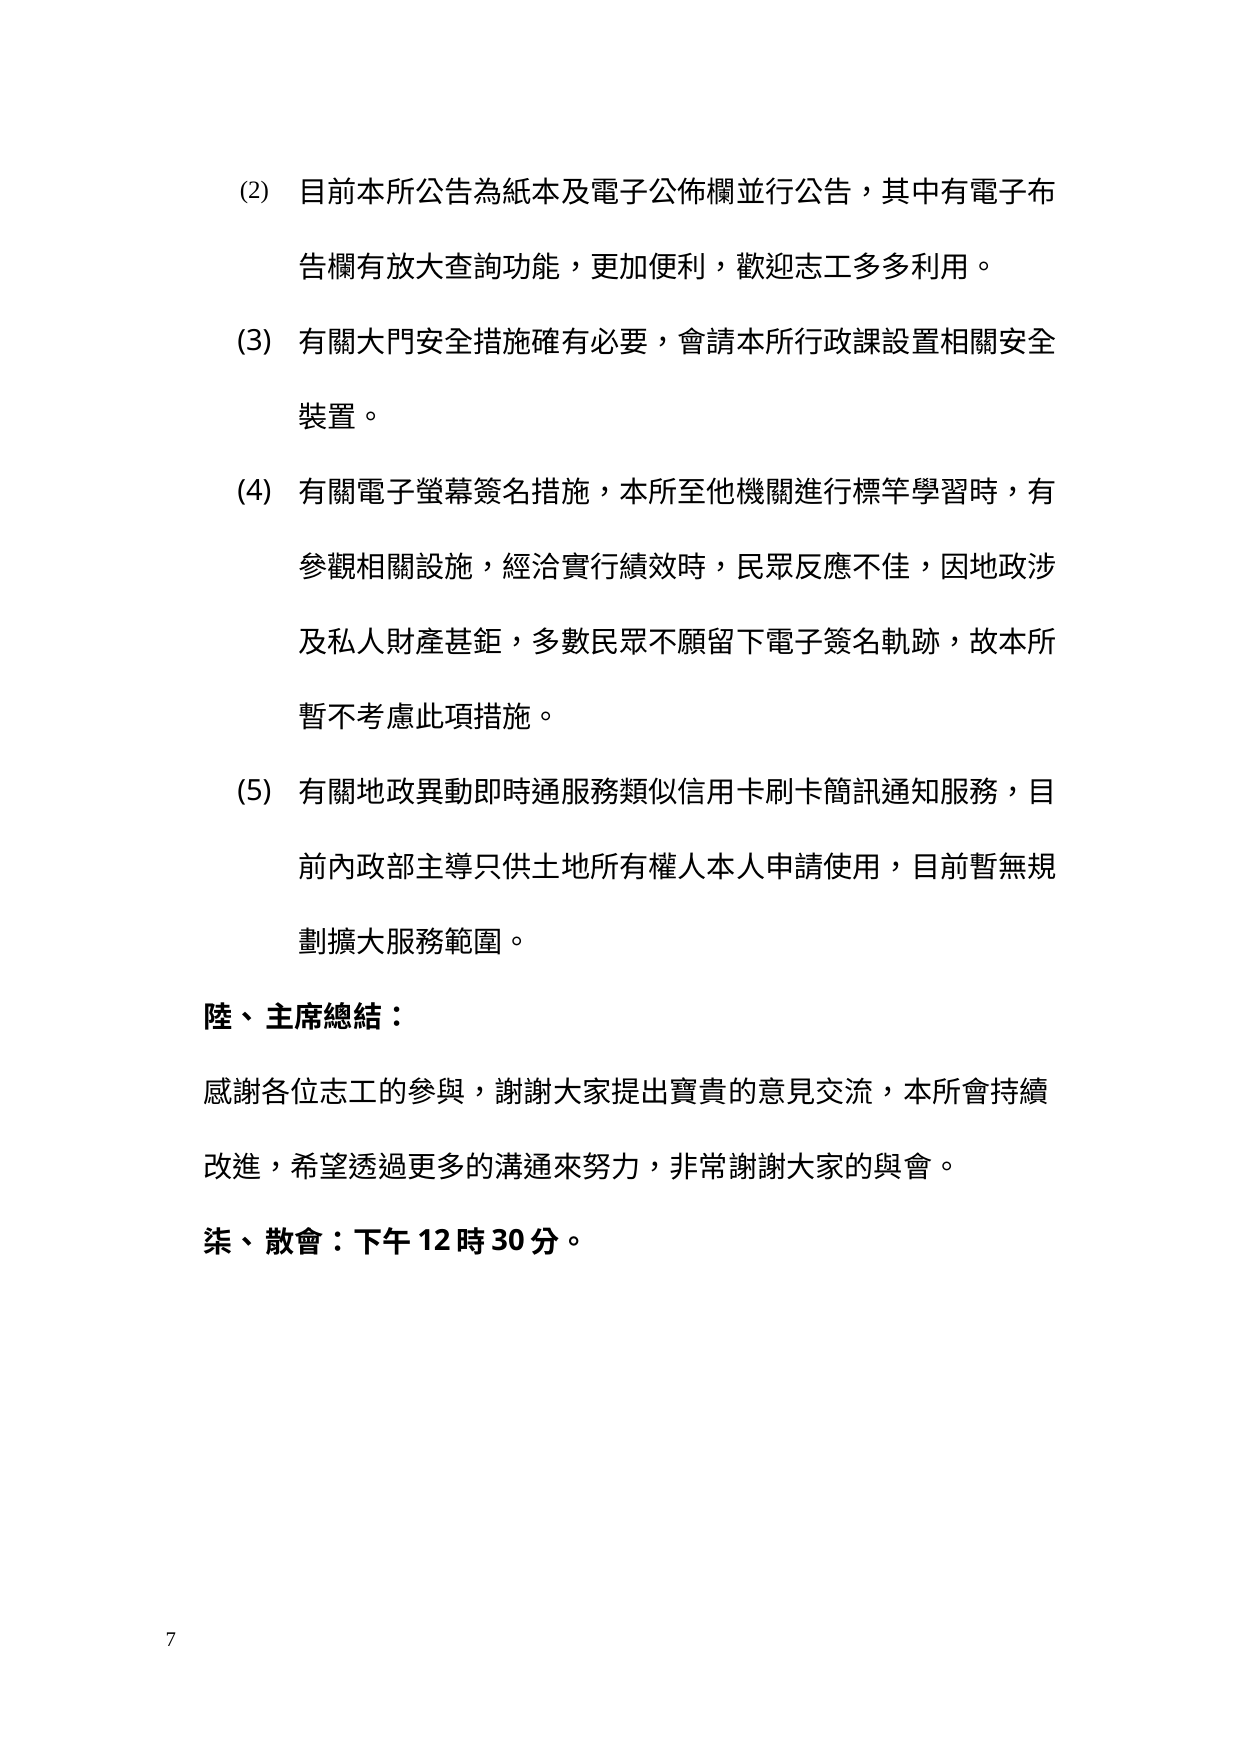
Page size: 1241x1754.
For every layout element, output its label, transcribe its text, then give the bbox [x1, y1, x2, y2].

list 有關大門安全措施確有必要，會請本所行政課設置相關安全裝置。 [254, 296, 1075, 446]
list 主席總結： [203, 971, 1075, 1046]
list 有關地政異動即時通服務類似信用卡刷卡簡訊通知服務，目前內政部主導只供土地所有權人本人申請使用，目前暫無規劃擴大服務範圍。 [254, 746, 1075, 971]
list 有關電子螢幕簽名措施，本所至他機關進行標竿學習時，有參觀相關設施，經洽實行績效時，民眾反應不佳，因地政涉及私人財產甚鉅，多數民眾不願留下電子簽名軌跡，故本所暫不考慮此項措施。 [254, 446, 1075, 746]
list 感謝各位志工的參與，謝謝大家提出寶貴的意見交流，本所會持續改進，希望透過更多的溝通來努力，非常謝謝大家的與會。 [203, 1046, 1075, 1196]
list 散會：下午12時30分。 [203, 1196, 1075, 1271]
list 目前本所公告為紙本及電子公佈欄並行公告，其中有電子布告欄有放大查詢功能，更加便利，歡迎志工多多利用。 [254, 146, 1075, 296]
